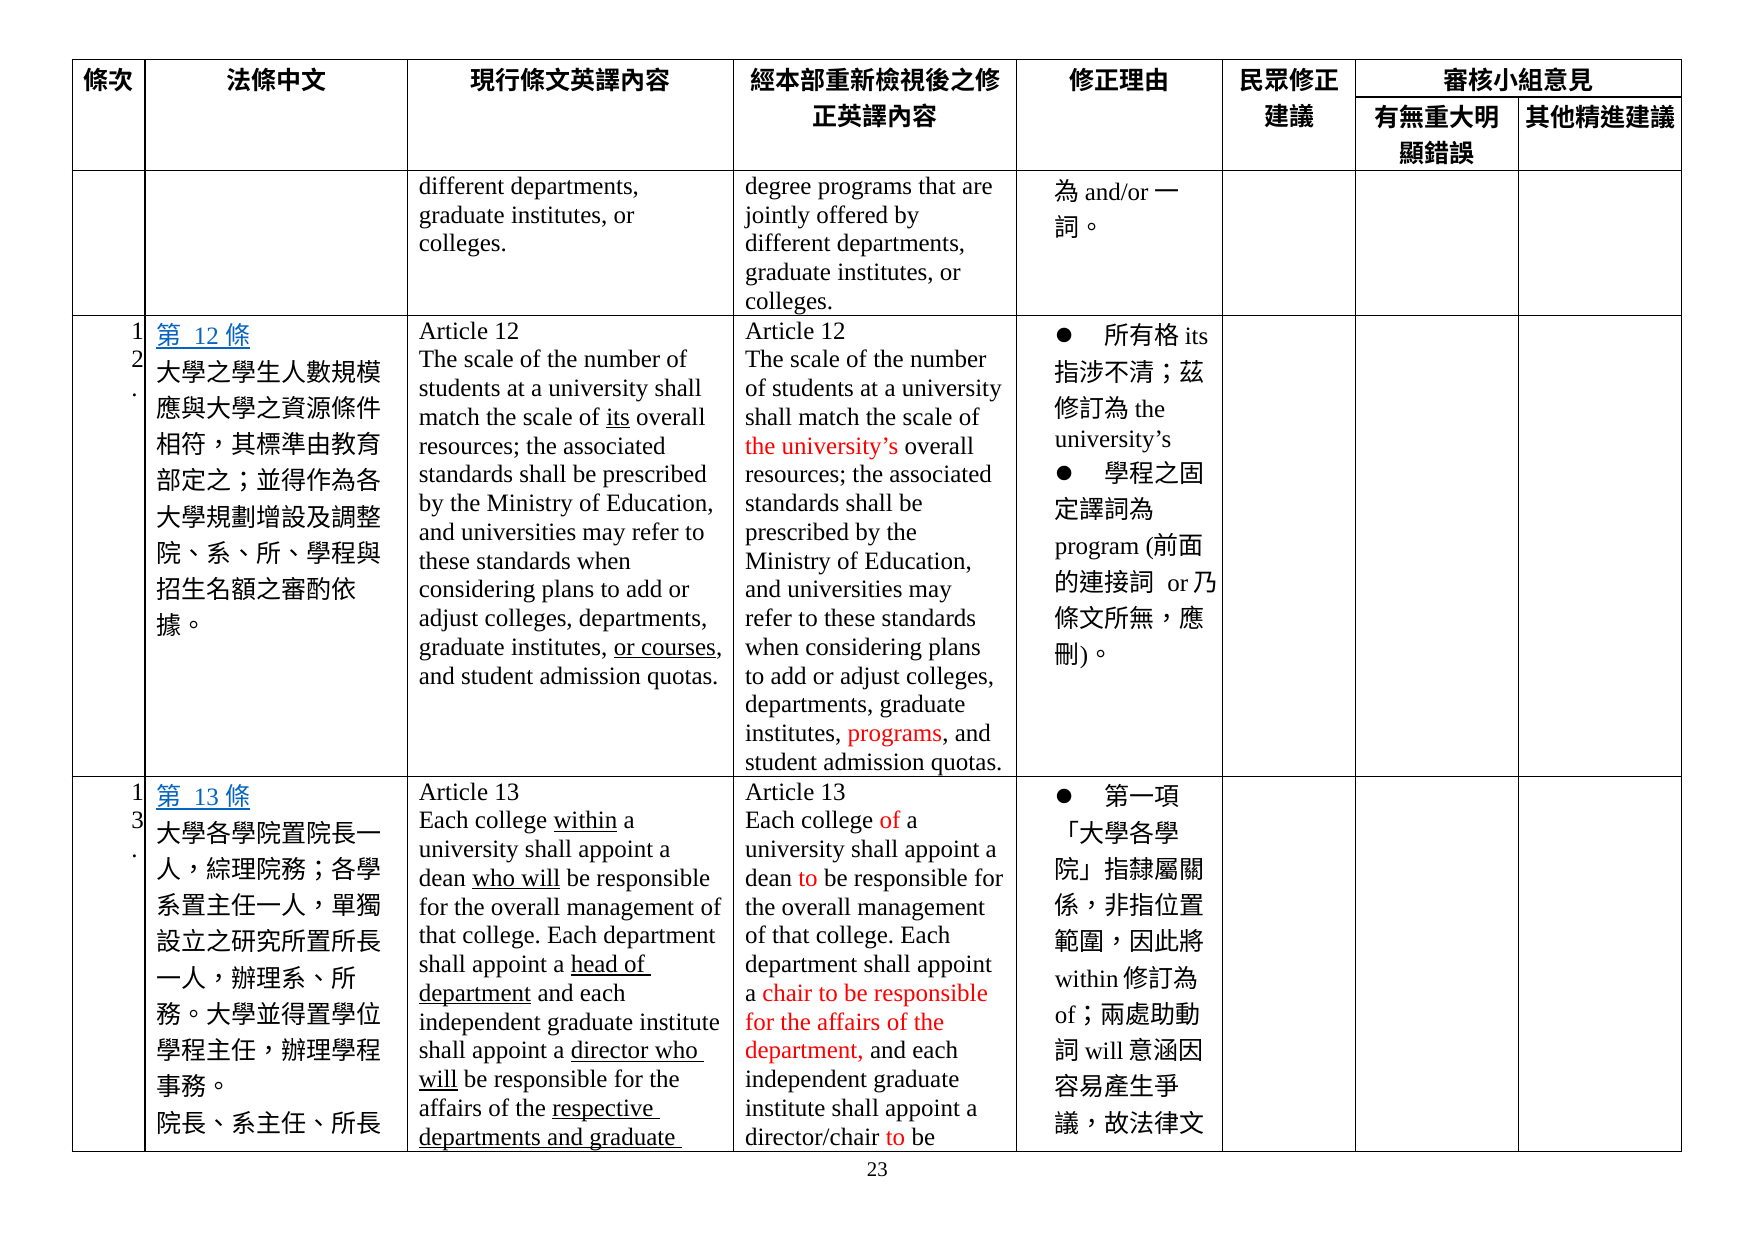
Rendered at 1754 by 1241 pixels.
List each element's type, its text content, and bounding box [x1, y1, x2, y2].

table_cell 有無重大明顯錯誤 [1356, 98, 1518, 170]
table_cell [1223, 316, 1355, 776]
table_cell 其他精進建議 [1519, 98, 1681, 170]
table_cell 為and/or 一詞。 [1017, 171, 1222, 315]
table_cell [1223, 777, 1355, 1151]
table_cell degree programs that are jointly offered by different departments, graduate institutes, or colleges. [734, 171, 1016, 315]
table_cell Article 13 Each college within a university shall appoint a dean who will be responsible for the overall management of that college. Each department shall appoint a head of department and each independent graduate institute shall appoint a director who will be responsible for the affairs of the respective departments and graduate [408, 777, 733, 1151]
table_header 民眾修正建議 [1223, 60, 1355, 170]
table_header 修正理由 [1017, 60, 1222, 170]
table_cell [1356, 316, 1518, 776]
table_cell different departments, graduate institutes, or colleges. [408, 171, 733, 315]
table_cell 第 13 條 大學各學院置院長一人，綜理院務；各學系置主任一人，單獨設立之研究所置所長一人，辦理系、所務。大學並得置學位學程主任，辦理學程事務。 院長、系主任、所長 [146, 777, 407, 1151]
table_cell [73, 316, 144, 776]
table_cell Article 13 Each college of a university shall appoint a dean to be responsible for the overall management of that college. Each department shall appoint a chair to be responsible for the affairs of the department, and each independent graduate institute shall appoint a director/chair to be [734, 777, 1016, 1151]
table_header 審核小組意見 [1356, 60, 1681, 96]
table_cell Article 12 The scale of the number of students at a university shall match the scale of its overall resources; the associated standards shall be prescribed by the Ministry of Education, and universities may refer to these standards when considering plans to add or adjust colleges, departments, graduate institutes, or courses, and student admission quotas. [408, 316, 733, 776]
table_cell [73, 777, 144, 1151]
table_cell 所有格its指涉不清；茲修訂為the university’s 學程之固定譯詞為program (前面的連接詞 or乃條文所無，應刪)。 [1017, 316, 1222, 776]
table_cell [73, 171, 144, 315]
table_cell 第 12 條 大學之學生人數規模應與大學之資源條件相符，其標準由教育部定之；並得作為各大學規劃增設及調整院、系、所、學程與招生名額之審酌依據。 [146, 316, 407, 776]
table_cell [146, 171, 407, 315]
table_cell 第一項「大學各學院」指隸屬關係，非指位置範圍，因此將within修訂為of；兩處助動詞will意涵因容易產生爭議，故法律文 [1017, 777, 1222, 1151]
table_header 現行條文英譯內容 [408, 60, 733, 170]
table_cell Article 12 The scale of the number of students at a university shall match the scale of the university’s overall resources; the associated standards shall be prescribed by the Ministry of Education, and universities may refer to these standards when considering plans to add or adjust colleges, departments, graduate institutes, programs, and student admission quotas. [734, 316, 1016, 776]
table_cell [1356, 171, 1518, 315]
table_cell [1519, 316, 1681, 776]
table_header 條次 [73, 60, 144, 170]
table_cell [1519, 171, 1681, 315]
table_header 法條中文 [146, 60, 407, 170]
table_header 經本部重新檢視後之修正英譯內容 [734, 60, 1016, 170]
table_cell [1223, 171, 1355, 315]
table_cell [1356, 777, 1518, 1151]
table_cell [1519, 777, 1681, 1151]
